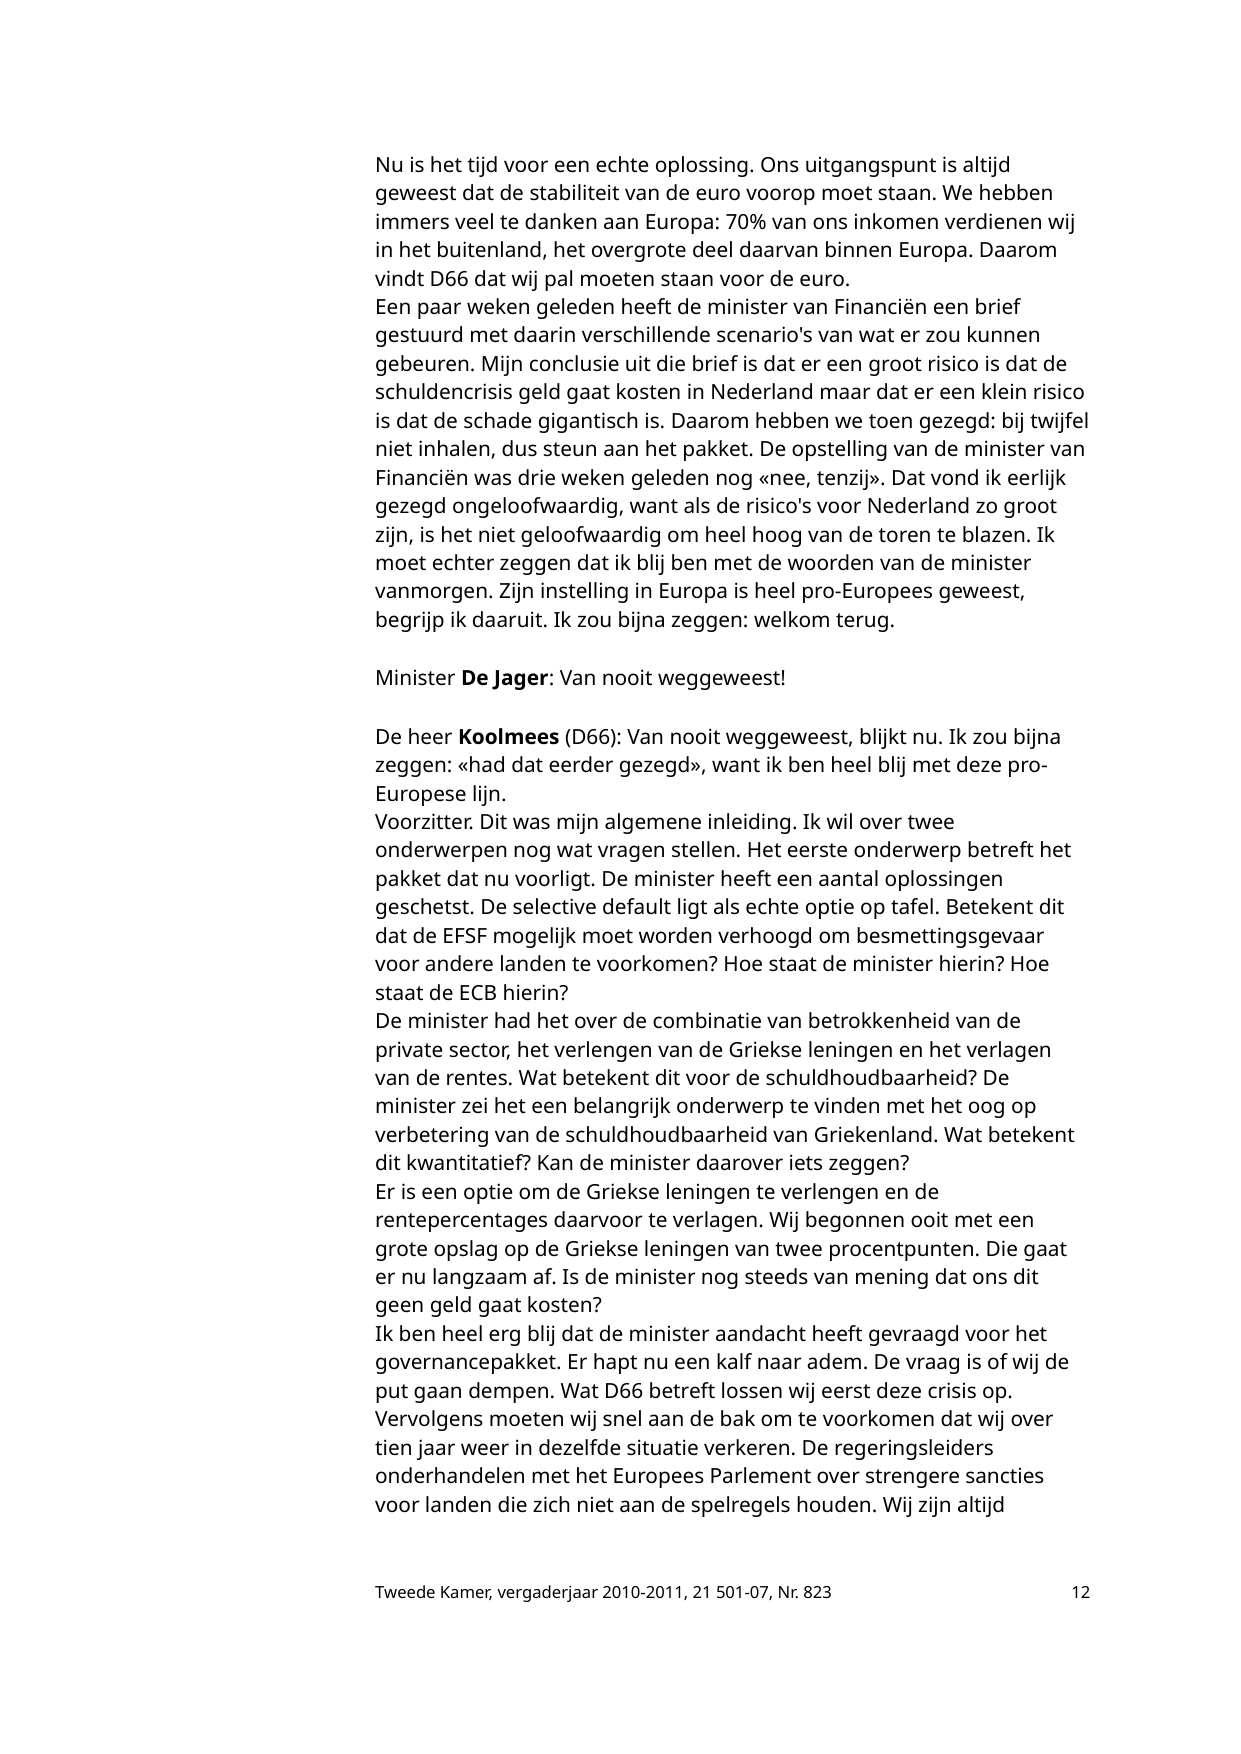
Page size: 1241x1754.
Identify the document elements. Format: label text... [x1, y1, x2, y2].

text Minister De Jager: Van nooit weggeweest! [375, 663, 1090, 692]
text Voorzitter. Dit was mijn algemene inleiding. Ik wil over twee onderwerpen nog wat vragen stellen. Het eerste onderwerp betreft het pakket dat nu voorligt. De minister heeft een aantal oplossingen geschetst. De selective default ligt als echte optie op tafel. Betekent dit dat de EFSF mogelijk moet worden verhoogd om besmettingsgevaar voor andere landen te voorkomen? Hoe staat de minister hierin? Hoe staat de ECB hierin? [375, 807, 1090, 1006]
text Nu is het tijd voor een echte oplossing. Ons uitgangspunt is altijd geweest dat de stabiliteit van de euro voorop moet staan. We hebben immers veel te danken aan Europa: 70% van ons inkomen verdienen wij in het buitenland, het overgrote deel daarvan binnen Europa. Daarom vindt D66 dat wij pal moeten staan voor de euro. [375, 150, 1090, 292]
text De minister had het over de combinatie van betrokkenheid van de private sector, het verlengen van de Griekse leningen en het verlagen van de rentes. Wat betekent dit voor de schuldhoudbaarheid? De minister zei het een belangrijk onderwerp te vinden met het oog op verbetering van de schuldhoudbaarheid van Griekenland. Wat betekent dit kwantitatief? Kan de minister daarover iets zeggen? [375, 1006, 1090, 1177]
text Een paar weken geleden heeft de minister van Financiën een brief gestuurd met daarin verschillende scenario's van wat er zou kunnen gebeuren. Mijn conclusie uit die brief is dat er een groot risico is dat de schuldencrisis geld gaat kosten in Nederland maar dat er een klein risico is dat de schade gigantisch is. Daarom hebben we toen gezegd: bij twijfel niet inhalen, dus steun aan het pakket. De opstelling van de minister van Financiën was drie weken geleden nog «nee, tenzij». Dat vond ik eerlijk gezegd ongeloofwaardig, want als de risico's voor Nederland zo groot zijn, is het niet geloofwaardig om heel hoog van de toren te blazen. Ik moet echter zeggen dat ik blij ben met de woorden van de minister vanmorgen. Zijn instelling in Europa is heel pro-Europees geweest, begrijp ik daaruit. Ik zou bijna zeggen: welkom terug. [375, 292, 1090, 633]
text Er is een optie om de Griekse leningen te verlengen en de rentepercentages daarvoor te verlagen. Wij begonnen ooit met een grote opslag op de Griekse leningen van twee procentpunten. Die gaat er nu langzaam af. Is de minister nog steeds van mening dat ons dit geen geld gaat kosten? [375, 1177, 1090, 1319]
text De heer Koolmees (D66): Van nooit weggeweest, blijkt nu. Ik zou bijna zeggen: «had dat eerder gezegd», want ik ben heel blij met deze pro-Europese lijn. [375, 722, 1090, 807]
text Ik ben heel erg blij dat de minister aandacht heeft gevraagd voor het governancepakket. Er hapt nu een kalf naar adem. De vraag is of wij de put gaan dempen. Wat D66 betreft lossen wij eerst deze crisis op. Vervolgens moeten wij snel aan de bak om te voorkomen dat wij over tien jaar weer in dezelfde situatie verkeren. De regeringsleiders onderhandelen met het Europees Parlement over strengere sancties voor landen die zich niet aan de spelregels houden. Wij zijn altijd [375, 1319, 1090, 1518]
